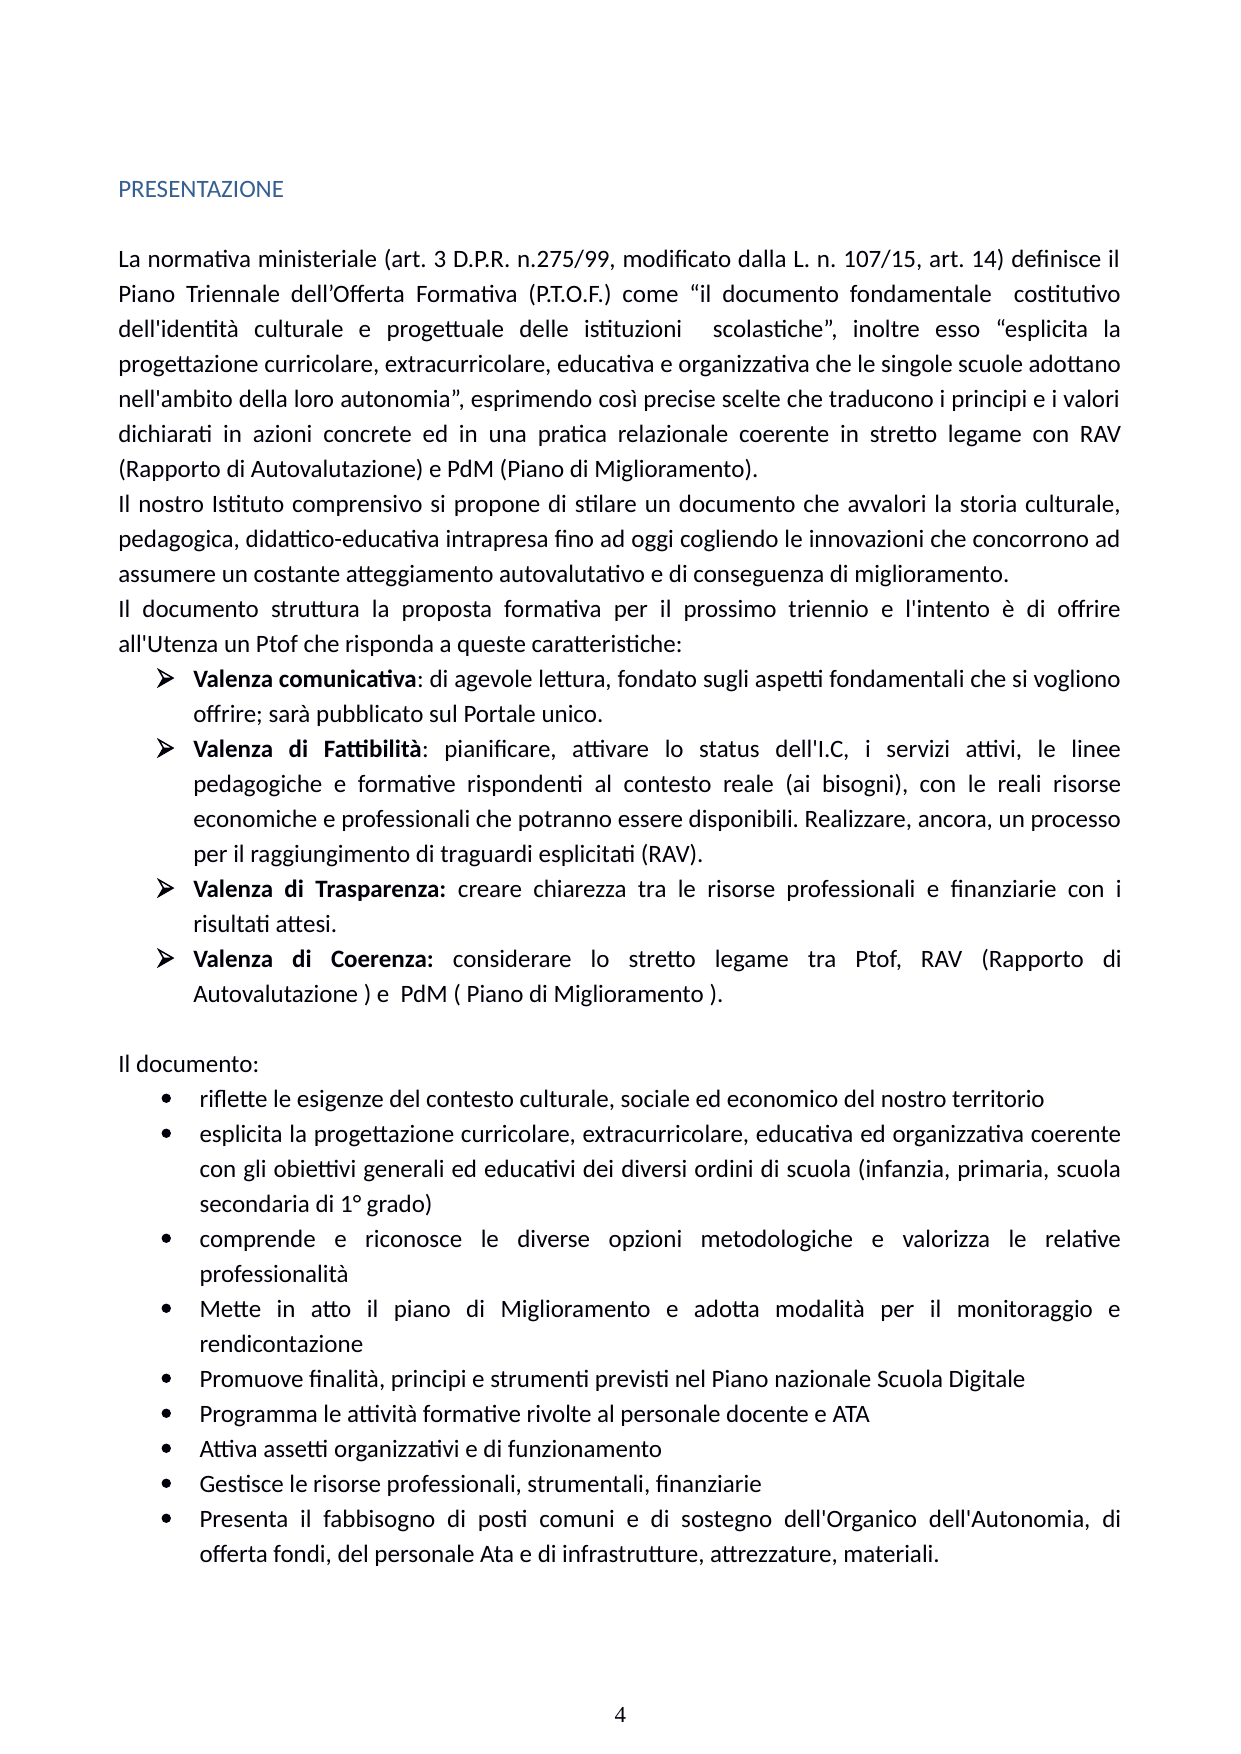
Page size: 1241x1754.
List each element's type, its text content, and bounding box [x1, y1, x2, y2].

text Il documento: [118, 1048, 1122, 1078]
list Attiva assetti organizzativi e di funzionamento [162, 1433, 1122, 1463]
list Presenta il fabbisogno di posti comuni e di sostegno dell'Organico dell'Autonomia, di offerta fondi, del personale Ata e di infrastrutture, attrezzature, materiali. [162, 1503, 1122, 1568]
list comprende e riconosce le diverse opzioni metodologiche e valorizza le relative professionalità [162, 1223, 1122, 1288]
list Valenza comunicativa: di agevole lettura, fondato sugli aspetti fondamentali che si vogliono offrire; sarà pubblicato sul Portale unico. [156, 663, 1122, 728]
subtitle PRESENTAZIONE [118, 173, 1122, 203]
list Valenza di Coerenza: considerare lo stretto legame tra Ptof, RAV (Rapporto di Autovalutazione ) e PdM ( Piano di Miglioramento ). [156, 943, 1122, 1008]
text Il documento struttura la proposta formativa per il prossimo triennio e l'intento è di offrire all'Utenza un Ptof che risponda a queste caratteristiche: [118, 593, 1122, 658]
text Il nostro Istituto comprensivo si propone di stilare un documento che avvalori la storia culturale, pedagogica, didattico-educativa intrapresa fino ad oggi cogliendo le innovazioni che concorrono ad assumere un costante atteggiamento autovalutativo e di conseguenza di miglioramento. [118, 488, 1122, 588]
text La normativa ministeriale (art. 3 D.P.R. n.275/99, modificato dalla L. n. 107/15, art. 14) definisce il Piano Triennale dell’Offerta Formativa (P.T.O.F.) come “il documento fondamentale costitutivo dell'identità culturale e progettuale delle istituzioni scolastiche”, inoltre esso “esplicita la progettazione curricolare, extracurricolare, educativa e organizzativa che le singole scuole adottano nell'ambito della loro autonomia”, esprimendo così precise scelte che traducono i principi e i valori dichiarati in azioni concrete ed in una pratica relazionale coerente in stretto legame con RAV (Rapporto di Autovalutazione) e PdM (Piano di Miglioramento). [118, 243, 1122, 483]
list Programma le attività formative rivolte al personale docente e ATA [162, 1398, 1122, 1428]
list Promuove finalità, principi e strumenti previsti nel Piano nazionale Scuola Digitale [162, 1363, 1122, 1393]
list riflette le esigenze del contesto culturale, sociale ed economico del nostro territorio [162, 1083, 1122, 1113]
list Mette in atto il piano di Miglioramento e adotta modalità per il monitoraggio e rendicontazione [162, 1293, 1122, 1358]
list Valenza di Fattibilità: pianificare, attivare lo status dell'I.C, i servizi attivi, le linee pedagogiche e formative rispondenti al contesto reale (ai bisogni), con le reali risorse economiche e professionali che potranno essere disponibili. Realizzare, ancora, un processo per il raggiungimento di traguardi esplicitati (RAV). [156, 733, 1122, 868]
list Gestisce le risorse professionali, strumentali, finanziarie [162, 1468, 1122, 1498]
list esplicita la progettazione curricolare, extracurricolare, educativa ed organizzativa coerente con gli obiettivi generali ed educativi dei diversi ordini di scuola (infanzia, primaria, scuola secondaria di 1° grado) [162, 1118, 1122, 1218]
list Valenza di Trasparenza: creare chiarezza tra le risorse professionali e finanziarie con i risultati attesi. [156, 873, 1122, 938]
